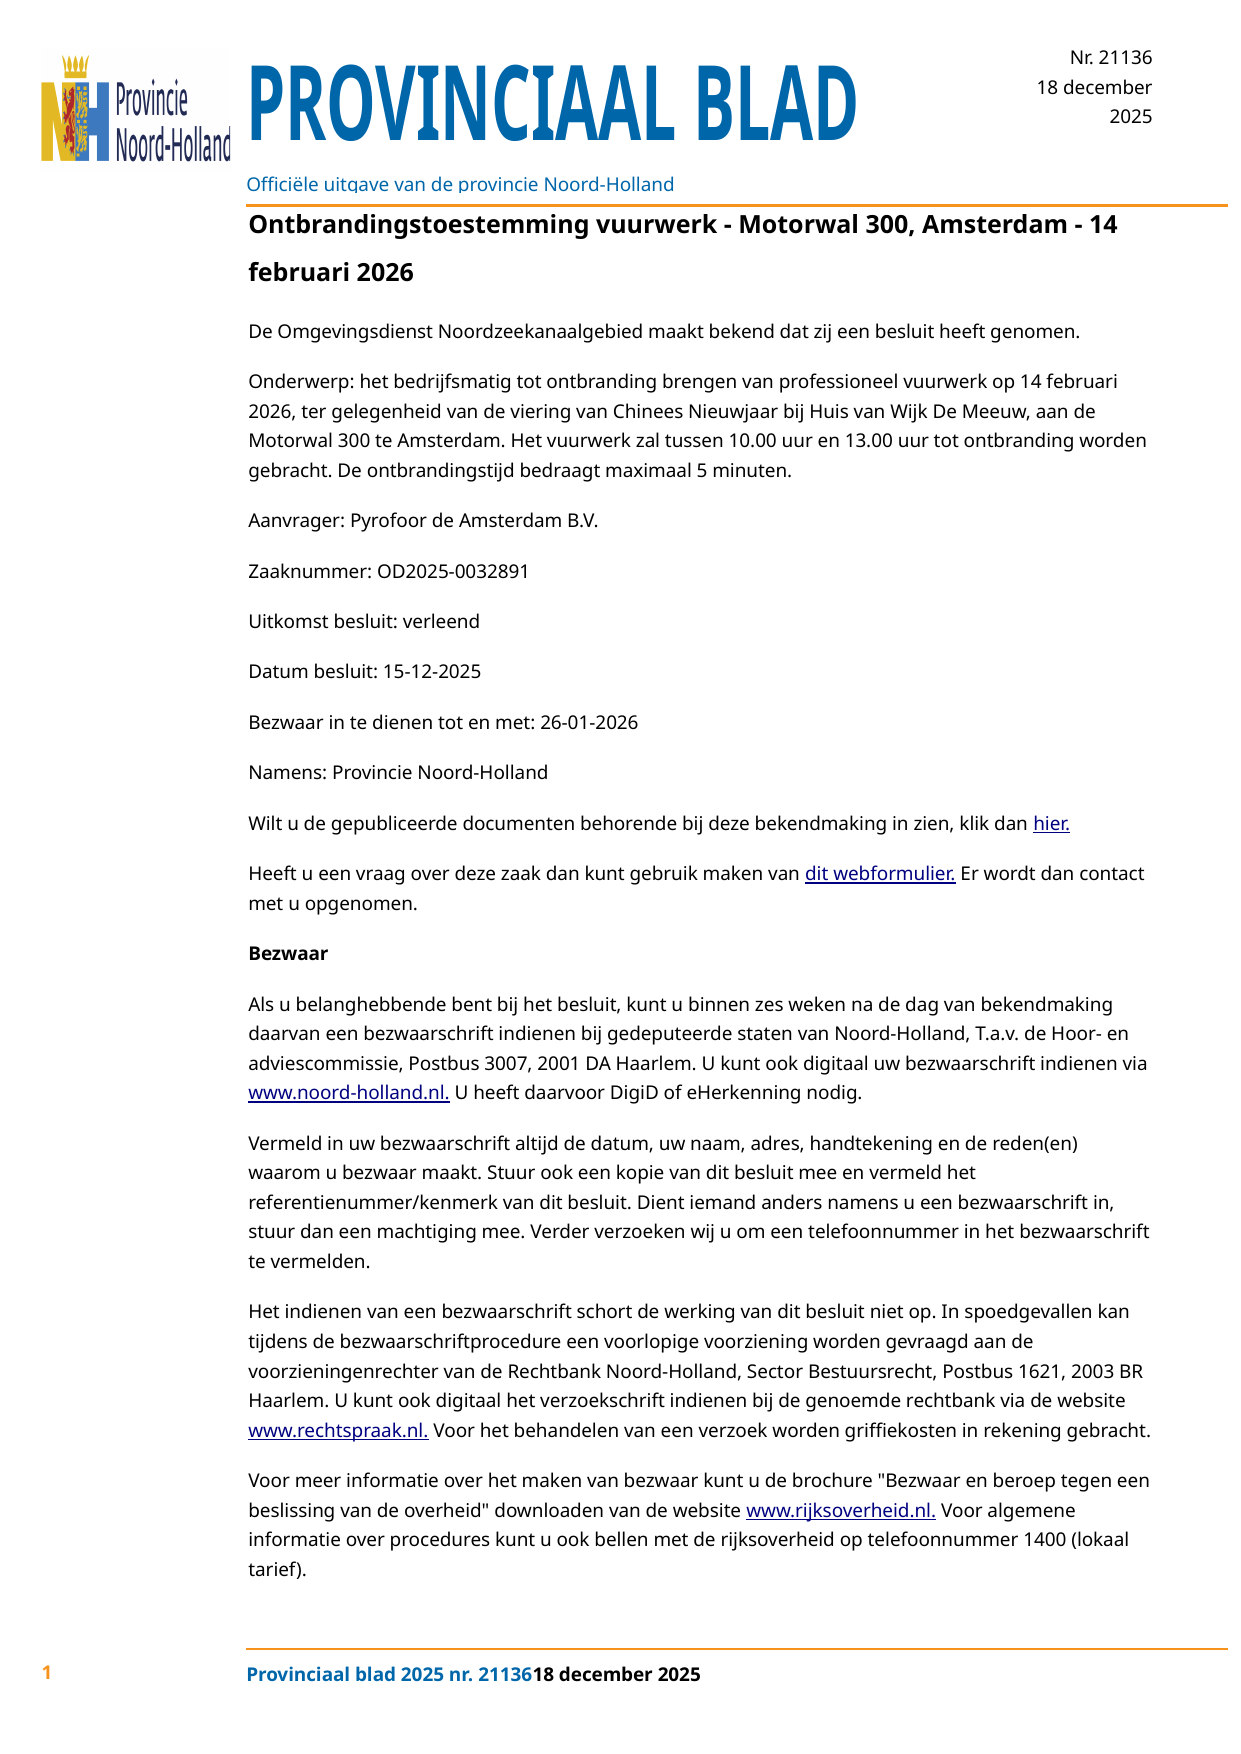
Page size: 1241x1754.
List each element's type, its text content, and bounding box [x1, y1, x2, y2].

text Het indienen van een bezwaarschrift schort de werking van dit besluit niet op. In spoedgevallen kan tijdens de bezwaarschriftprocedure een voorlopige voorziening worden gevraagd aan de voorzieningenrechter van de Rechtbank Noord-Holland, Sector Bestuursrecht, Postbus 1621, 2003 BR Haarlem. U kunt ook digitaal het verzoekschrift indienen bij de genoemde rechtbank via de website www.rechtspraak.nl. Voor het behandelen van een verzoek worden griffiekosten in rekening gebracht. [248, 1299, 1152, 1443]
text Heeft u een vraag over deze zaak dan kunt gebruik maken van dit webformulier. Er wordt dan contact met u opgenomen. [248, 860, 1152, 916]
text Bezwaar [248, 940, 1152, 966]
picture [41, 47, 231, 172]
text Aanvrager: Pyrofoor de Amsterdam B.V. [248, 507, 1152, 533]
text Vermeld in uw bezwaarschrift altijd de datum, uw naam, adres, handtekening en de reden(en) waarom u bezwaar maakt. Stuur ook een kopie van dit besluit mee en vermeld het referentienummer/kenmerk van dit besluit. Dient iemand anders namens u een bezwaarschrift in, stuur dan een machtiging mee. Verder verzoeken wij u om een telefoonnummer in het bezwaarschrift te vermelden. [248, 1130, 1152, 1274]
text Als u belanghebbende bent bij het besluit, kunt u binnen zes weken na de dag van bekendmaking daarvan een bezwaarschrift indienen bij gedeputeerde staten van Noord-Holland, T.a.v. de Hoor- en adviescommissie, Postbus 3007, 2001 DA Haarlem. U kunt ook digitaal uw bezwaarschrift indienen via www.noord-holland.nl. U heeft daarvoor DigiD of eHerkenning nodig. [248, 991, 1152, 1105]
text De Omgevingsdienst Noordzeekanaalgebied maakt bekend dat zij een besluit heeft genomen. [248, 318, 1152, 344]
text Uitkomst besluit: verleend [248, 608, 1152, 634]
text Wilt u de gepubliceerde documenten behorende bij deze bekendmaking in zien, klik dan hier. [248, 810, 1152, 836]
text Bezwaar in te dienen tot en met: 26-01-2026 [248, 709, 1152, 735]
text Zaaknummer: OD2025-0032891 [248, 558, 1152, 584]
text Datum besluit: 15-12-2025 [248, 659, 1152, 684]
text Onderwerp: het bedrijfsmatig tot ontbranding brengen van professioneel vuurwerk op 14 februari 2026, ter gelegenheid van de viering van Chinees Nieuwjaar bij Huis van Wijk De Meeuw, aan de Motorwal 300 te Amsterdam. Het vuurwerk zal tussen 10.00 uur en 13.00 uur tot ontbranding worden gebracht. De ontbrandingstijd bedraagt maximaal 5 minuten. [248, 368, 1152, 483]
text Ontbrandingstoestemming vuurwerk - Motorwal 300, Amsterdam - 14 februari 2026 [248, 207, 1152, 288]
text Namens: Provincie Noord-Holland [248, 759, 1152, 785]
text Voor meer informatie over het maken van bezwaar kunt u de brochure "Bezwaar en beroep tegen een beslissing van de overheid" downloaden van de website www.rijksoverheid.nl. Voor algemene informatie over procedures kunt u ook bellen met de rijksoverheid op telefoonnummer 1400 (lokaal tarief). [248, 1467, 1152, 1582]
